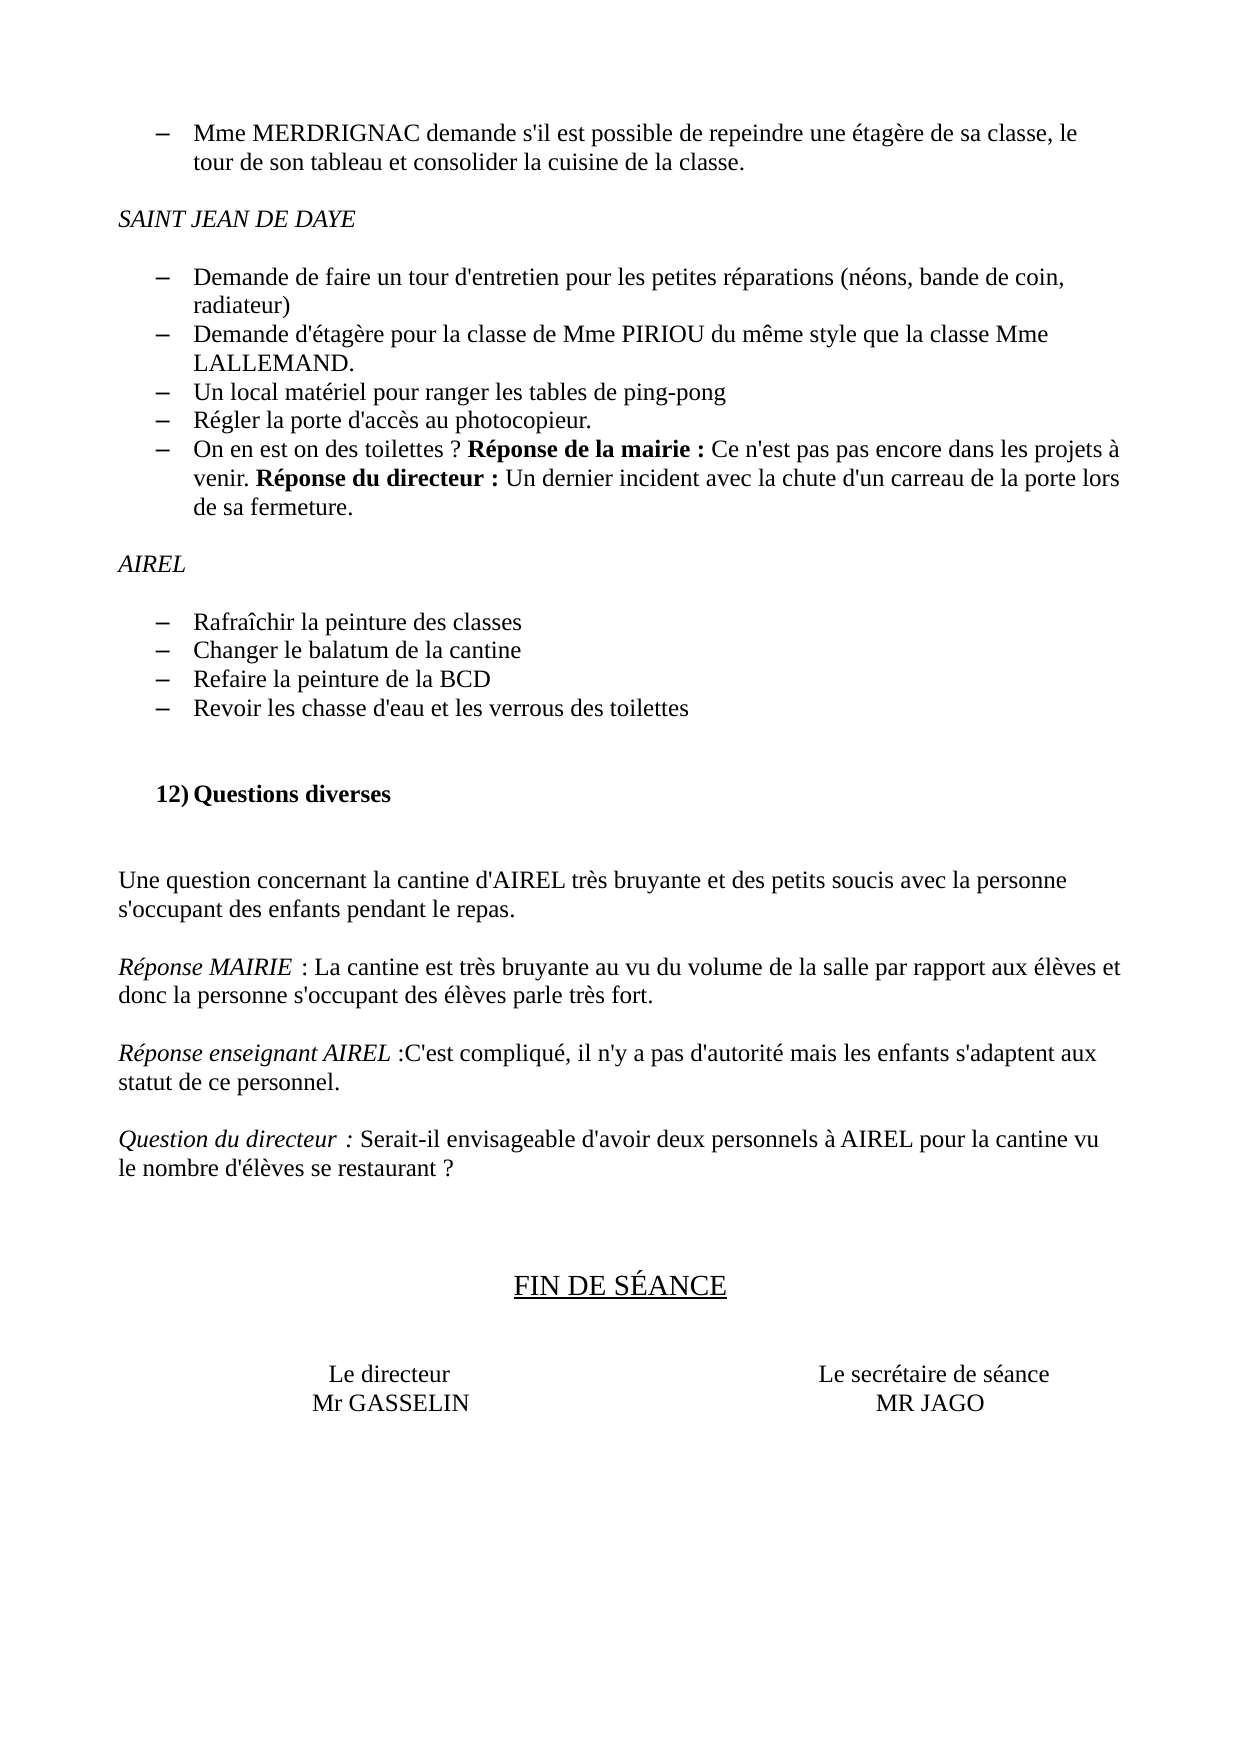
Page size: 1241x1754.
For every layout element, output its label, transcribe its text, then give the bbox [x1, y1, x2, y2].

text Une question concernant la cantine d'AIREL très bruyante et des petits soucis avec la personne s'occupant des enfants pendant le repas. [118, 866, 1122, 923]
text AIREL [118, 549, 1122, 578]
text FIN DE SÉANCE [118, 1268, 1122, 1302]
list Demande d'étagère pour la classe de Mme PIRIOU du même style que la classe Mme LALLEMAND. [156, 319, 1122, 377]
list Refaire la peinture de la BCD [156, 664, 1122, 693]
text Le directeur Le secrétaire de séance [118, 1359, 1122, 1388]
list Revoir les chasse d'eau et les verrous des toilettes [156, 693, 1122, 722]
list Mme MERDRIGNAC demande s'il est possible de repeindre une étagère de sa classe, le tour de son tableau et consolider la cuisine de la classe. [156, 118, 1122, 176]
list Régler la porte d'accès au photocopieur. [156, 406, 1122, 434]
list Demande de faire un tour d'entretien pour les petites réparations (néons, bande de coin, radiateur) [156, 262, 1122, 319]
list Un local matériel pour ranger les tables de ping-pong [156, 377, 1122, 406]
list Rafraîchir la peinture des classes [156, 607, 1122, 636]
text Réponse MAIRIE : La cantine est très bruyante au vu du volume de la salle par rapport aux élèves et donc la personne s'occupant des élèves parle très fort. [118, 952, 1122, 1009]
text SAINT JEAN DE DAYE [118, 204, 1122, 233]
list On en est on des toilettes ? Réponse de la mairie : Ce n'est pas pas encore dans les projets à venir. Réponse du directeur : Un dernier incident avec la chute d'un carreau de la porte lors de sa fermeture. [156, 434, 1122, 521]
text Mr GASSELIN MR JAGO [118, 1388, 1122, 1417]
list Changer le balatum de la cantine [156, 636, 1122, 664]
list Questions diverses [156, 779, 1122, 808]
text Réponse enseignant AIREL :C'est compliqué, il n'y a pas d'autorité mais les enfants s'adaptent aux statut de ce personnel. [118, 1038, 1122, 1096]
text Question du directeur : Serait-il envisageable d'avoir deux personnels à AIREL pour la cantine vu le nombre d'élèves se restaurant ? [118, 1124, 1122, 1182]
